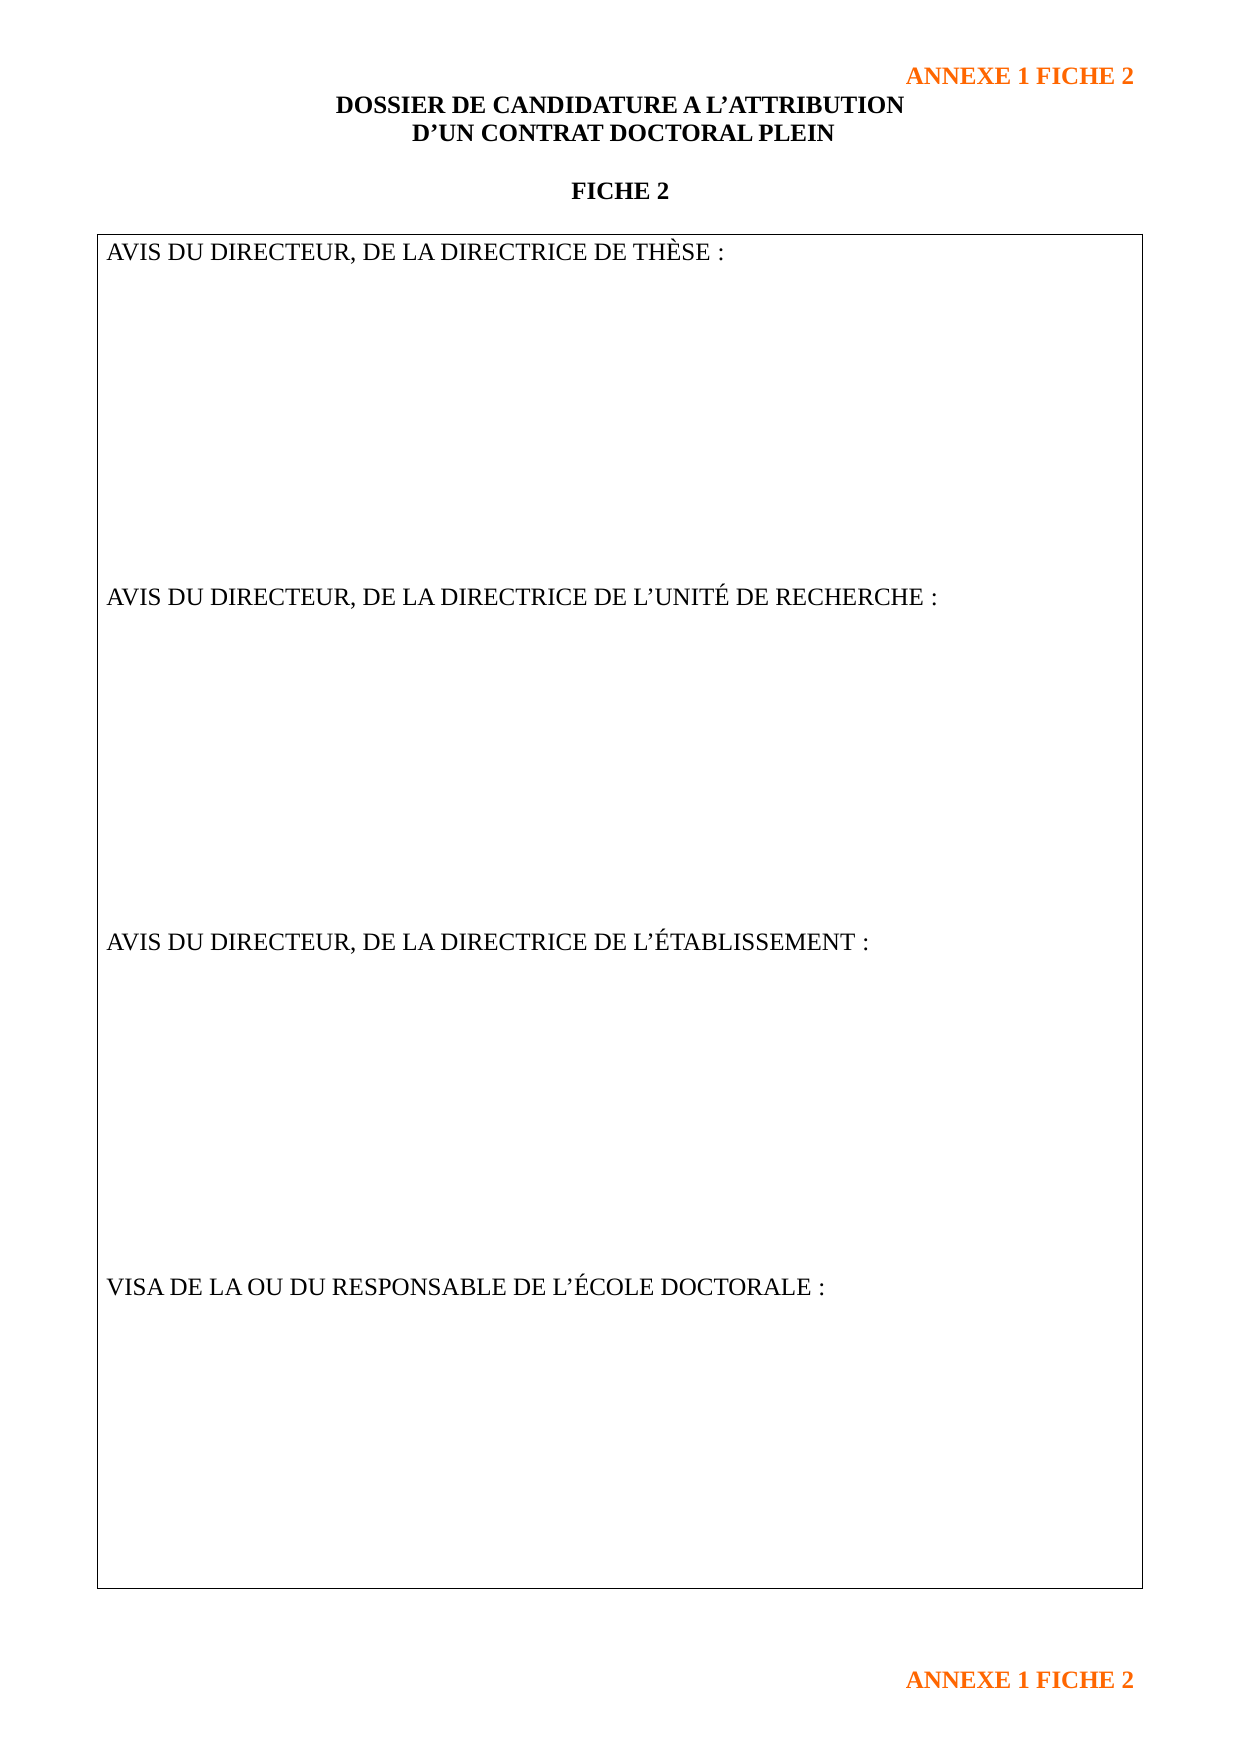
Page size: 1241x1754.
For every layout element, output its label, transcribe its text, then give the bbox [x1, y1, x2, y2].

text VISA DE LA OU DU RESPONSABLE DE L’ÉCOLE DOCTORALE : [106, 1272, 1134, 1300]
text FICHE 2 [94, 176, 1146, 205]
text D’UN CONTRAT DOCTORAL PLEIN [106, 118, 1134, 147]
text AVIS DU DIRECTEUR, DE LA DIRECTRICE DE THÈSE : [98, 235, 1142, 265]
text AVIS DU DIRECTEUR, DE LA DIRECTRICE DE L’ÉTABLISSEMENT : [106, 927, 1134, 955]
text ANNEXE 1 FICHE 2 [106, 61, 1134, 90]
text DOSSIER DE CANDIDATURE A L’ATTRIBUTION [106, 90, 1134, 118]
text AVIS DU DIRECTEUR, DE LA DIRECTRICE DE L’UNITÉ DE RECHERCHE : [106, 582, 1134, 610]
